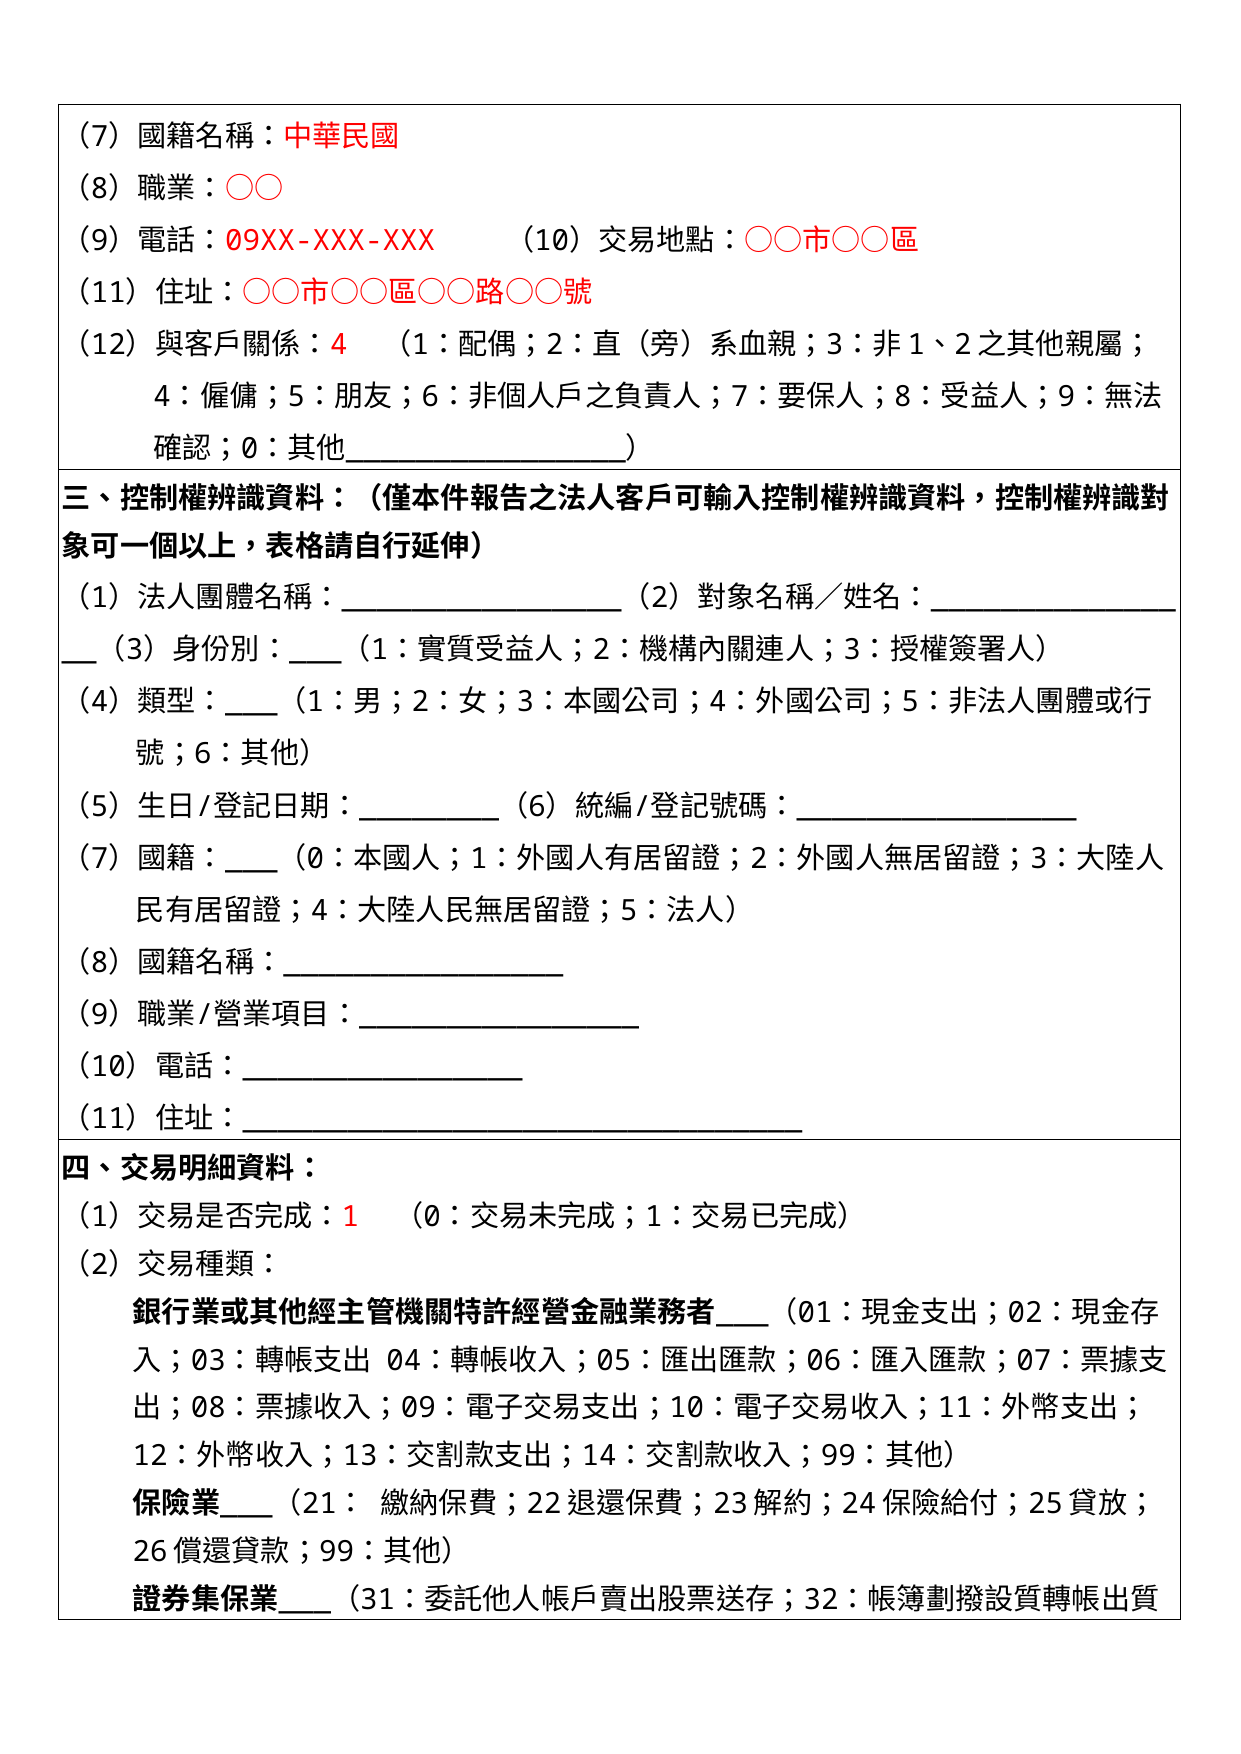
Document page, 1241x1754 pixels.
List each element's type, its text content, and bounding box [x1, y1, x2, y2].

table_cell 四、交易明細資料： （1）交易是否完成：1 （0：交易未完成；1：交易已完成） （2）交易種類： 銀行業或其他經主管機關特許經營金融業務者___（01：現金支出；02：現金存入；03：轉帳支出 04：轉帳收入；05：匯出匯款；06：匯入匯款；07：票據支出；08：票據收入；09：電子交易支出；10：電子交易收入；11：外幣支出；12：外幣收入；13：交割款支出；14：交割款收入；99：其他） 保險業___（21： 繳納保費；22退還保費；23解約；24保險給付；25貸放；26償還貸款；99：其他） 證券集保業___（31：委託他人帳戶賣出股票送存；32：帳簿劃撥設質轉帳出質 [59, 1140, 1180, 1619]
table_cell （7）國籍名稱：中華民國 （8）職業：○○ （9）電話：09XX-XXX-XXX （10）交易地點：○○市○○區 （11）住址：○○市○○區○○路○○號 （12）與客戶關係：4 （1：配偶；2：直（旁）系血親；3：非1、2之其他親屬；4：僱傭；5：朋友；6：非個人戶之負責人；7：要保人；8：受益人；9：無法確認；0：其他________________） [59, 105, 1180, 469]
table_cell 三、控制權辨識資料：（僅本件報告之法人客戶可輸入控制權辨識資料，控制權辨識對象可一個以上，表格請自行延伸） （1）法人團體名稱：________________（2）對象名稱／姓名：________________（3）身份別：___（1：實質受益人；2：機構內關連人；3：授權簽署人） （4）類型：___（1：男；2：女；3：本國公司；4：外國公司；5：非法人團體或行號；6：其他） （5）生日/登記日期：________（6）統編/登記號碼：________________ （7）國籍：___（0：本國人；1：外國人有居留證；2：外國人無居留證；3：大陸人民有居留證；4：大陸人民無居留證；5：法人） （8）國籍名稱：________________ （9）職業/營業項目：________________ （10）電話：________________ （11）住址：________________________________ [59, 470, 1180, 1139]
